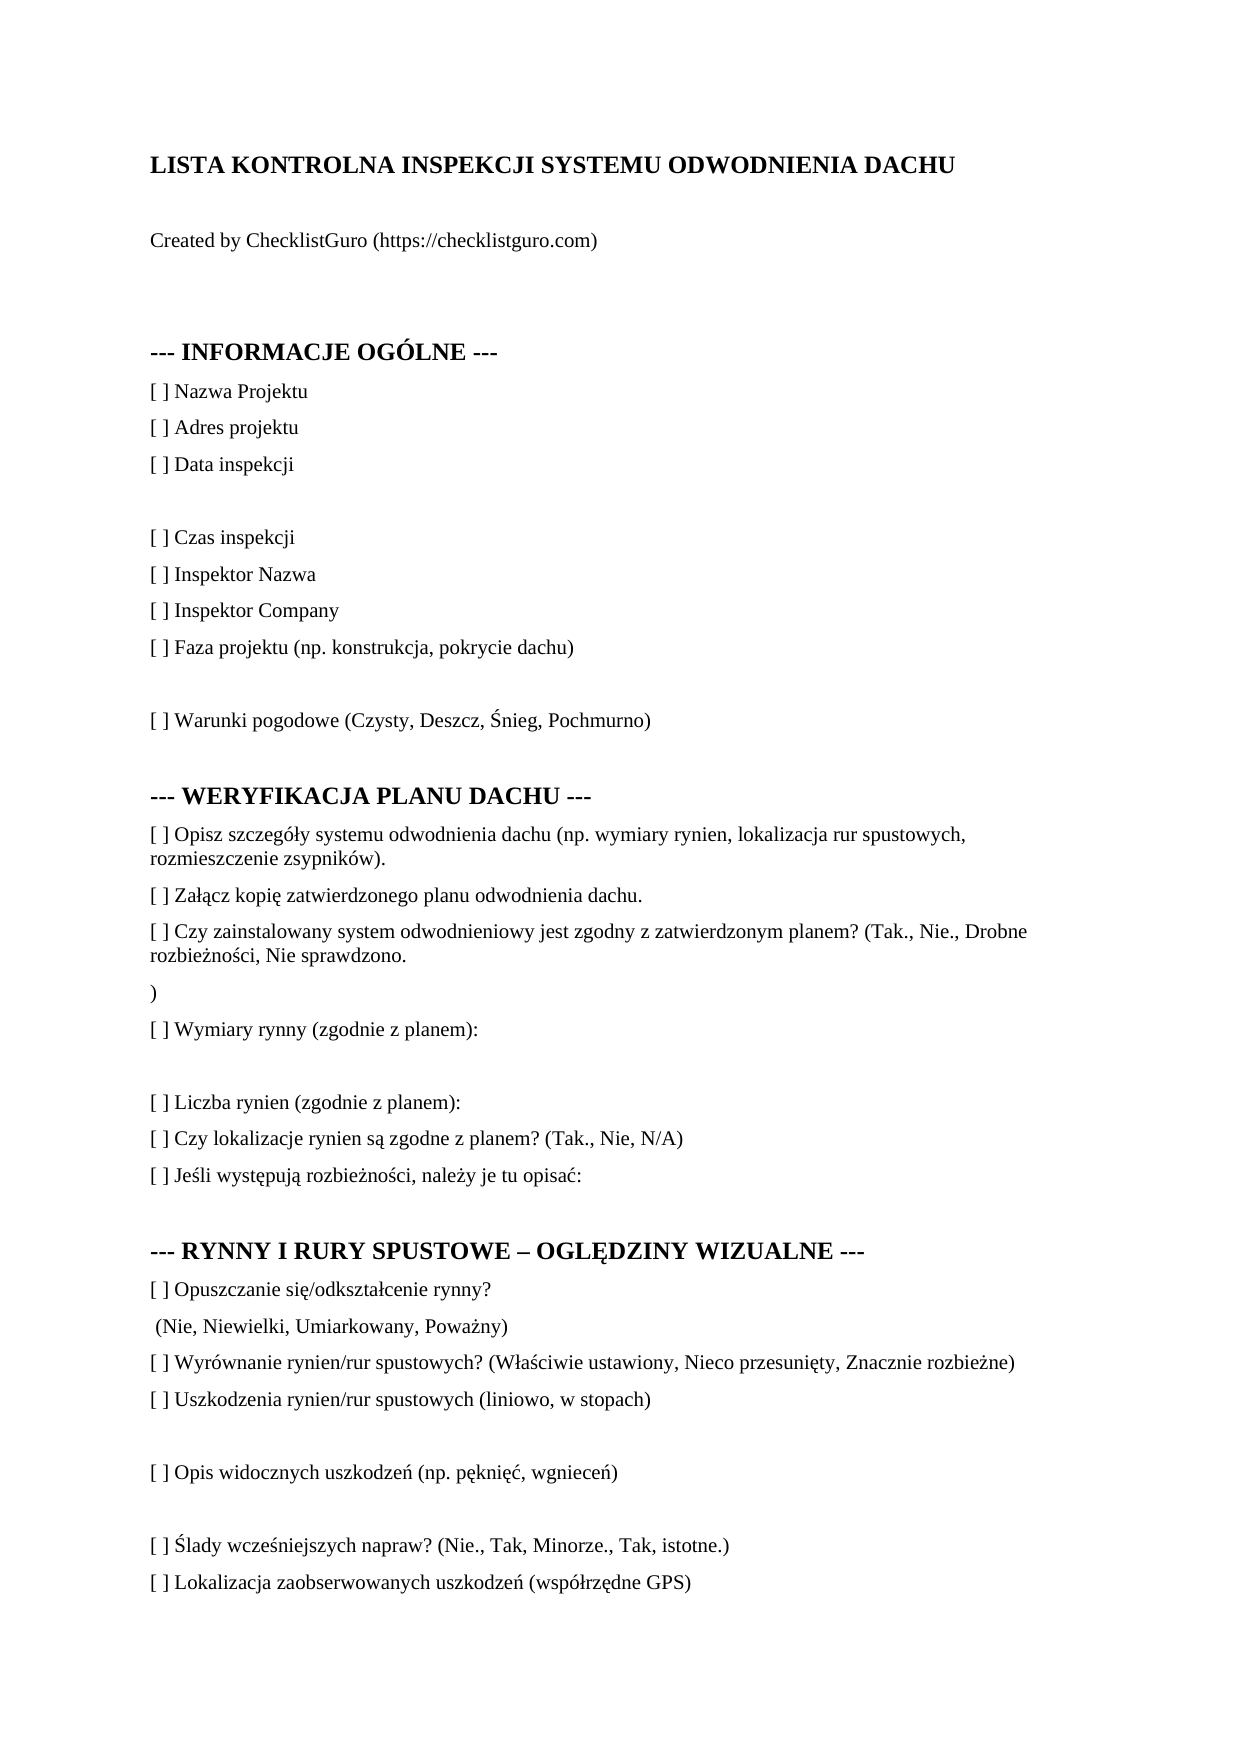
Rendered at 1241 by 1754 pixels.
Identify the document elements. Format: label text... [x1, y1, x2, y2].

text [ ] Data inspekcji [150, 452, 1090, 476]
text [ ] Warunki pogodowe (Czysty, Deszcz, Śnieg, Pochmurno) [150, 708, 1090, 732]
text [ ] Opuszczanie się/odkształcenie rynny? [150, 1277, 1090, 1301]
text [ ] Liczba rynien (zgodnie z planem): [150, 1090, 1090, 1114]
text --- WERYFIKACJA PLANU DACHU --- [150, 781, 1090, 810]
text [ ] Czy lokalizacje rynien są zgodne z planem? (Tak., Nie, N/A) [150, 1126, 1090, 1150]
text [ ] Opis widocznych uszkodzeń (np. pęknięć, wgnieceń) [150, 1460, 1090, 1484]
text --- RYNNY I RURY SPUSTOWE – OGLĘDZINY WIZUALNE --- [150, 1236, 1090, 1265]
text [ ] Czy zainstalowany system odwodnieniowy jest zgodny z zatwierdzonym planem? (Tak., Nie., Drobne rozbieżności, Nie sprawdzono. [150, 919, 1090, 967]
text Created by ChecklistGuro (https://checklistguro.com) [150, 228, 1090, 252]
text [ ] Załącz kopię zatwierdzonego planu odwodnienia dachu. [150, 883, 1090, 907]
text LISTA KONTROLNA INSPEKCJI SYSTEMU ODWODNIENIA DACHU [150, 150, 1090, 179]
text [ ] Faza projektu (np. konstrukcja, pokrycie dachu) [150, 635, 1090, 659]
text [ ] Inspektor Company [150, 598, 1090, 622]
text [ ] Inspektor Nazwa [150, 562, 1090, 586]
text [ ] Uszkodzenia rynien/rur spustowych (liniowo, w stopach) [150, 1387, 1090, 1411]
text [ ] Ślady wcześniejszych napraw? (Nie., Tak, Minorze., Tak, istotne.) [150, 1533, 1090, 1557]
text [ ] Nazwa Projektu [150, 379, 1090, 403]
text [ ] Adres projektu [150, 415, 1090, 439]
text [ ] Jeśli występują rozbieżności, należy je tu opisać: [150, 1163, 1090, 1187]
text (Nie, Niewielki, Umiarkowany, Poważny) [150, 1314, 1090, 1338]
text --- INFORMACJE OGÓLNE --- [150, 337, 1090, 366]
text [ ] Wyrównanie rynien/rur spustowych? (Właściwie ustawiony, Nieco przesunięty, Znacznie rozbieżne) [150, 1350, 1090, 1374]
text [ ] Opisz szczegóły systemu odwodnienia dachu (np. wymiary rynien, lokalizacja rur spustowych, rozmieszczenie zsypników). [150, 822, 1090, 870]
text [ ] Lokalizacja zaobserwowanych uszkodzeń (współrzędne GPS) [150, 1570, 1090, 1594]
text [ ] Czas inspekcji [150, 525, 1090, 549]
text [ ] Wymiary rynny (zgodnie z planem): [150, 1017, 1090, 1041]
text ) [150, 980, 1090, 1004]
